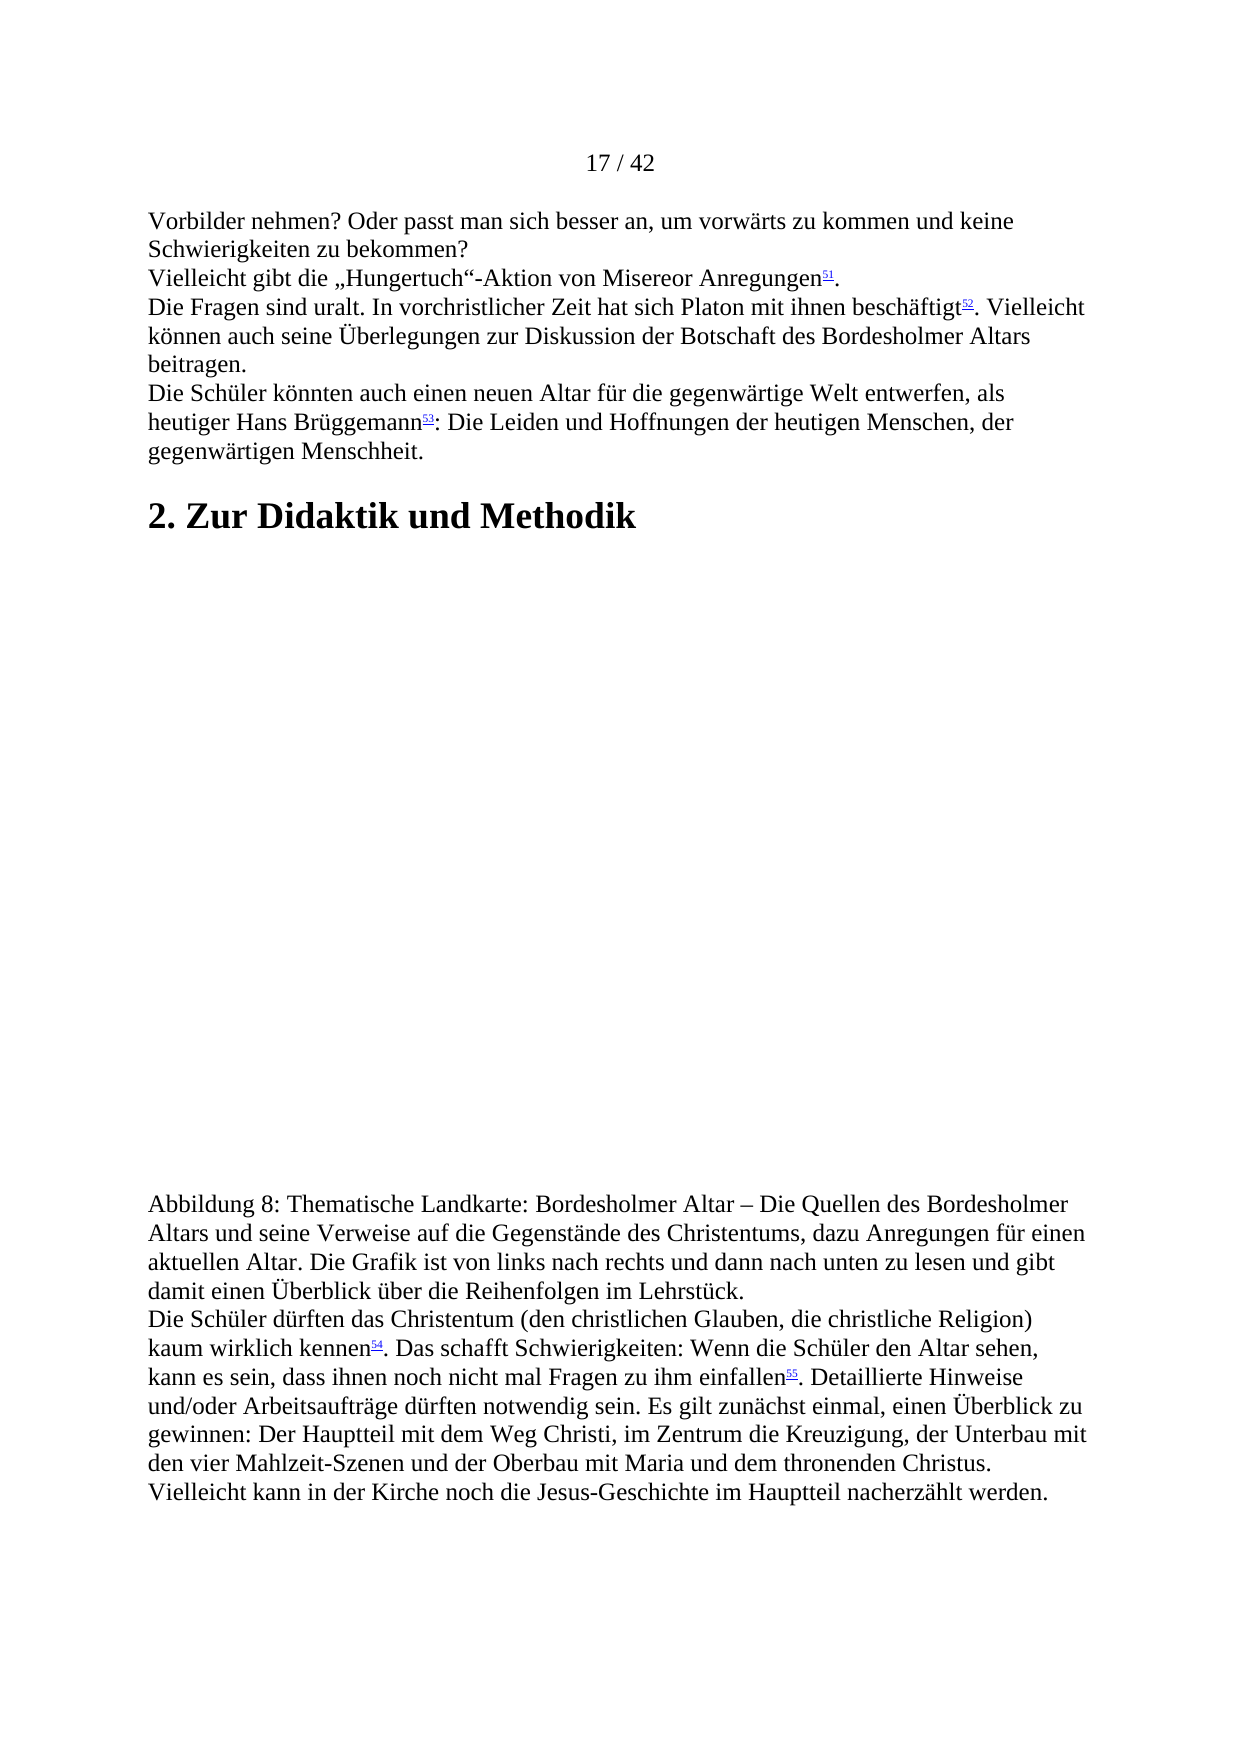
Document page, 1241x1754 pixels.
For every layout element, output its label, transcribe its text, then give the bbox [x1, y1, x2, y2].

text Vorbilder nehmen? Oder passt man sich besser an, um vorwärts zu kommen und keine Schwierigkeiten zu bekommen? [148, 206, 1093, 263]
text Die Fragen sind uralt. In vorchristlicher Zeit hat sich Platon mit ihnen beschäftigt52. Vielleicht können auch seine Überlegungen zur Diskussion der Botschaft des Bordesholmer Altars beitragen. [148, 292, 1093, 378]
text Die Schüler dürften das Christentum (den christlichen Glauben, die christliche Religion) kaum wirklich kennen54. Das schafft Schwierigkeiten: Wenn die Schüler den Altar sehen, kann es sein, dass ihnen noch nicht mal Fragen zu ihm einfallen55. Detaillierte Hinweise und/oder Arbeitsaufträge dürften notwendig sein. Es gilt zunächst einmal, einen Überblick zu gewinnen: Der Hauptteil mit dem Weg Christi, im Zentrum die Kreuzigung, der Unterbau mit den vier Mahlzeit-Szenen und der Oberbau mit Maria und dem thronenden Christus. Vielleicht kann in der Kirche noch die Jesus-Geschichte im Hauptteil nacherzählt werden. [148, 1304, 1093, 1506]
subtitle 2. Zur Didaktik und Methodik [148, 494, 1093, 537]
text Vielleicht gibt die „Hungertuch“-Aktion von Misereor Anregungen51. [148, 263, 1093, 292]
text Die Schüler könnten auch einen neuen Altar für die gegenwärtige Welt entwerfen, als heutiger Hans Brüggemann53: Die Leiden und Hoffnungen der heutigen Menschen, der gegenwärtigen Menschheit. [148, 378, 1093, 464]
text Abbildung 8: Thematische Landkarte: Bordesholmer Altar – Die Quellen des Bordesholmer Altars und seine Verweise auf die Gegenstände des Christentums, dazu Anregungen für einen aktuellen Altar. Die Grafik ist von links nach rechts und dann nach unten zu lesen und gibt damit einen Überblick über die Reihenfolgen im Lehrstück. [148, 1189, 1093, 1304]
